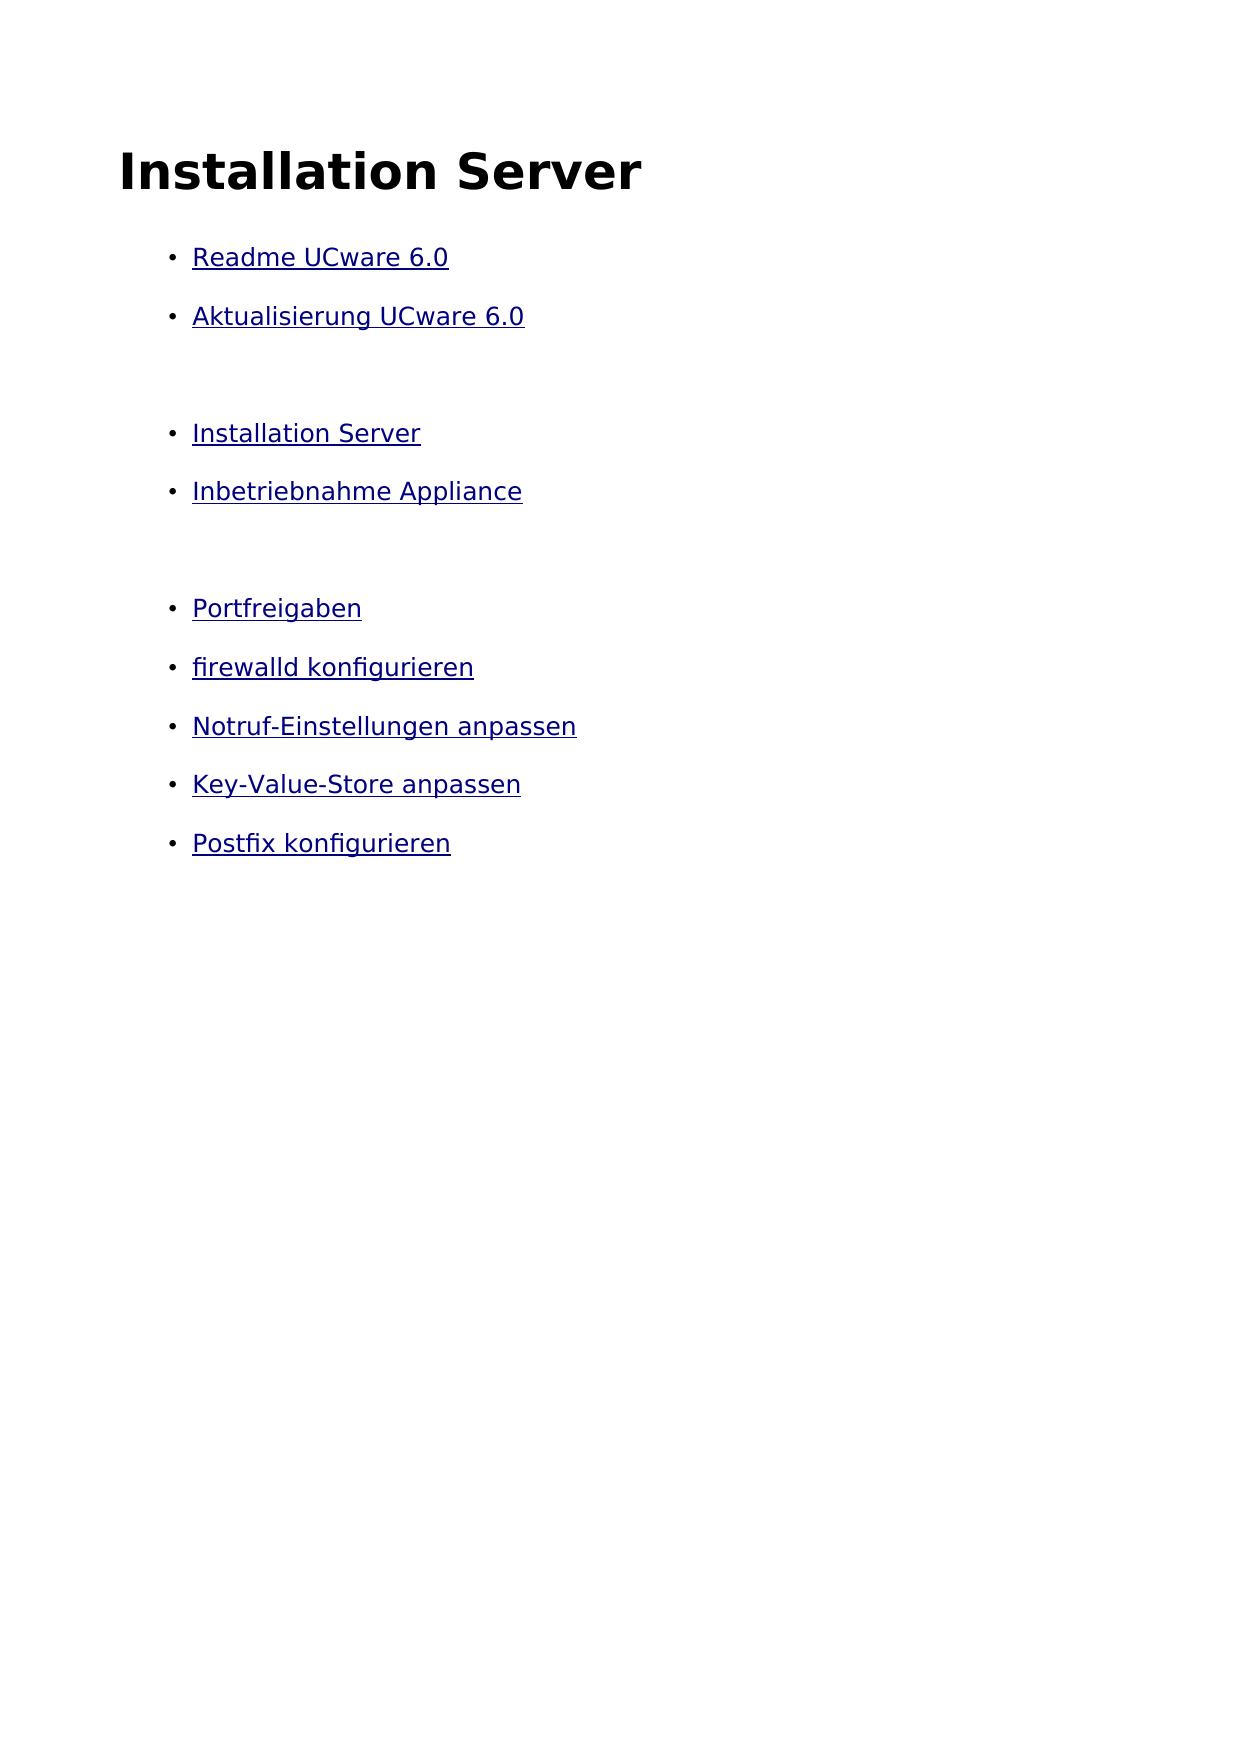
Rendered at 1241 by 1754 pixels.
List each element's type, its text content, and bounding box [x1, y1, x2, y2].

subtitle Installation Server [118, 143, 1122, 201]
list Portfreigaben [177, 594, 1122, 624]
list Readme UCware 6.0 [177, 243, 1122, 272]
list Notruf-Einstellungen anpassen [177, 712, 1122, 741]
list Installation Server [177, 419, 1122, 448]
list firewalld konfigurieren [177, 653, 1122, 682]
list Aktualisierung UCware 6.0 [177, 302, 1122, 389]
list Postfix konfigurieren [177, 829, 1122, 858]
list Key-Value-Store anpassen [177, 771, 1122, 800]
list Inbetriebnahme Appliance [177, 478, 1122, 565]
